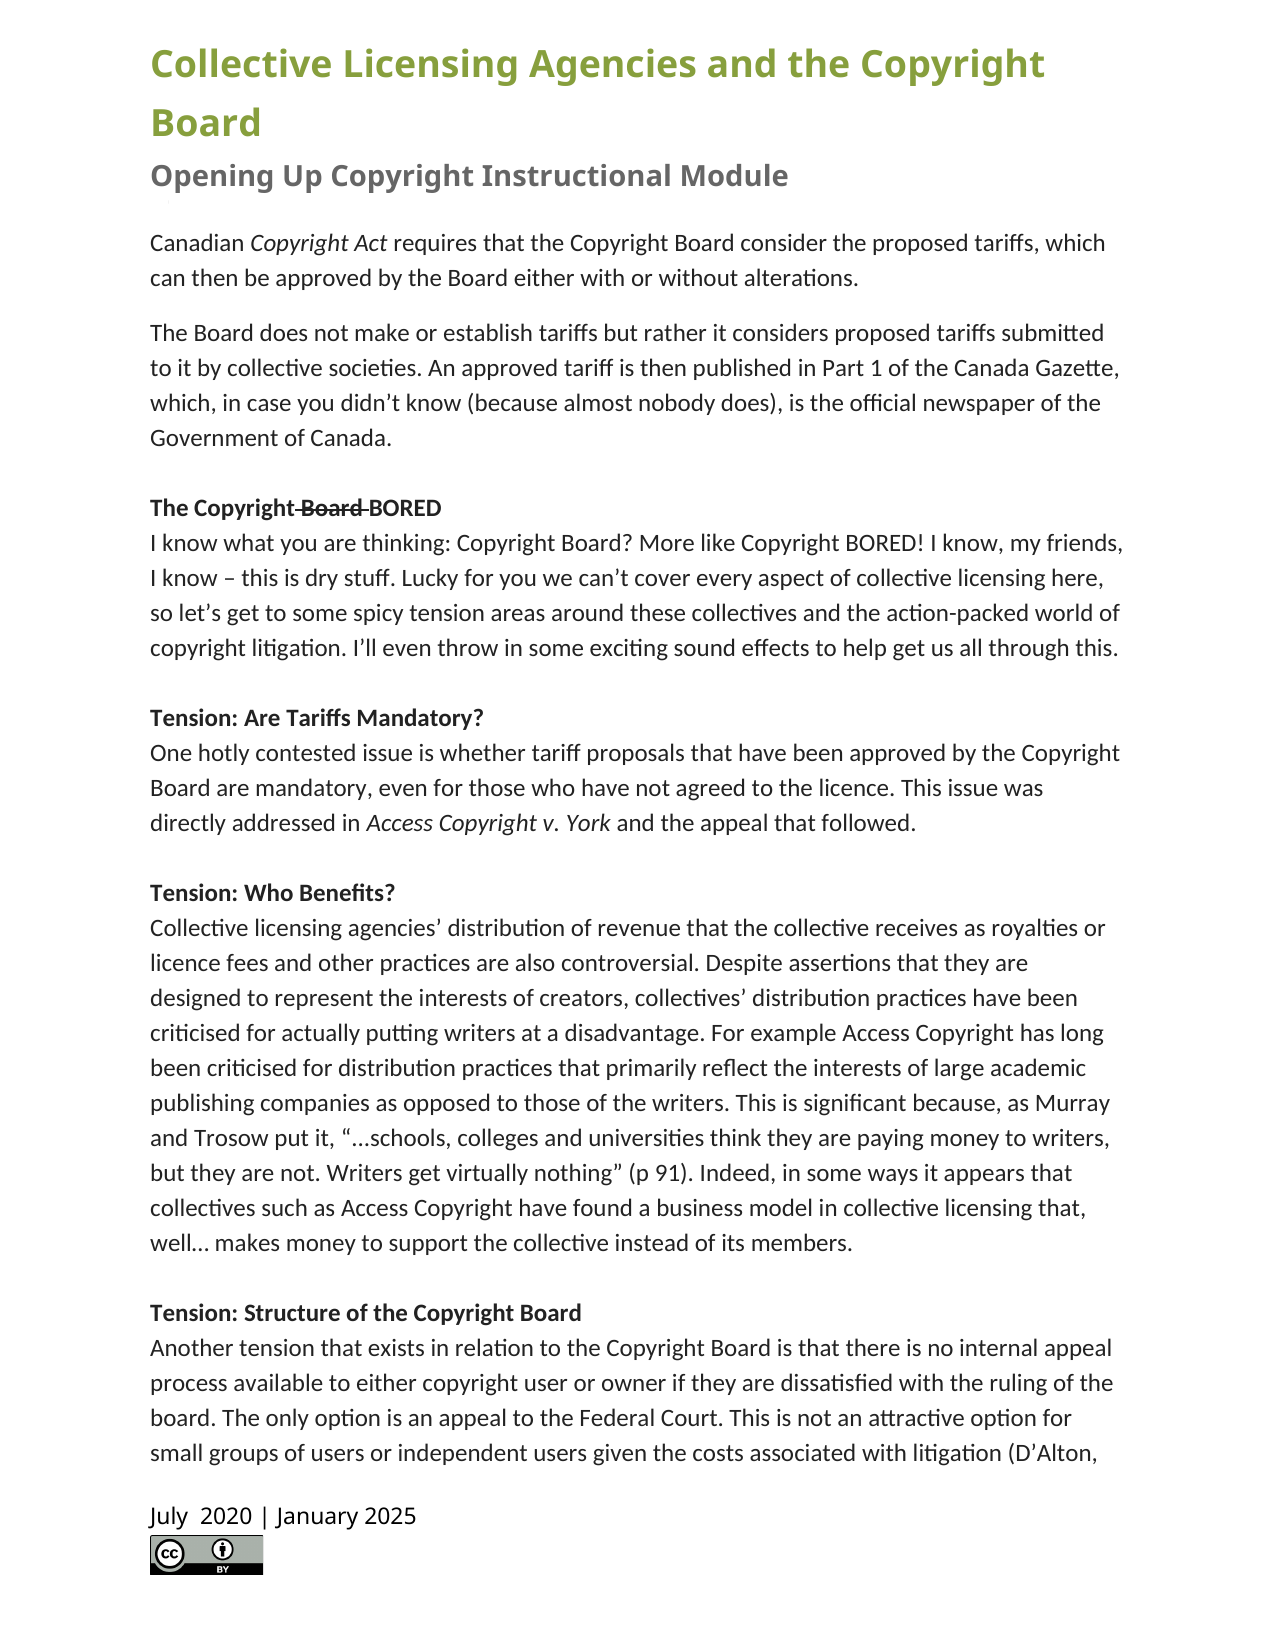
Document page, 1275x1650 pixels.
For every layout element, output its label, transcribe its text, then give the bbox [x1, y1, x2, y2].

text One hotly contested issue is whether tariff proposals that have been approved by the Copyright Board are mandatory, even for those who have not agreed to the licence. This issue was directly addressed in Access Copyright v. York and the appeal that followed. [150, 738, 1125, 838]
text Tension: Are Tariffs Mandatory? [150, 703, 1125, 733]
text Canadian Copyright Act requires that the Copyright Board consider the proposed tariffs, which can then be approved by the Board either with or without alterations. [150, 227, 1125, 292]
text The Copyright Board BORED [150, 493, 1125, 523]
text Tension: Who Benefits? [150, 878, 1125, 908]
text Collective licensing agencies’ distribution of revenue that the collective receives as royalties or licence fees and other practices are also controversial. Despite assertions that they are designed to represent the interests of creators, collectives’ distribution practices have been criticised for actually putting writers at a disadvantage. For example Access Copyright has long been criticised for distribution practices that primarily reflect the interests of large academic publishing companies as opposed to those of the writers. This is significant because, as Murray and Trosow put it, “...schools, colleges and universities think they are paying money to writers, but they are not. Writers get virtually nothing” (p 91). Indeed, in some ways it appears that collectives such as Access Copyright have found a business model in collective licensing that, well… makes money to support the collective instead of its members. [150, 913, 1125, 1258]
text I know what you are thinking: Copyright Board? More like Copyright BORED! I know, my friends, I know – this is dry stuff. Lucky for you we can’t cover every aspect of collective licensing here, so let’s get to some spicy tension areas around these collectives and the action-packed world of copyright litigation. I’ll even throw in some exciting sound effects to help get us all through this. [150, 528, 1125, 663]
text Another tension that exists in relation to the Copyright Board is that there is no internal appeal process available to either copyright user or owner if they are dissatisfied with the ruling of the board. The only option is an appeal to the Federal Court. This is not an attractive option for small groups of users or independent users given the costs associated with litigation (D’Alton, [150, 1333, 1125, 1468]
text Tension: Structure of the Copyright Board [150, 1298, 1125, 1328]
text The Board does not make or establish tariffs but rather it considers proposed tariffs submitted to it by collective societies. An approved tariff is then published in Part 1 of the Canada Gazette, which, in case you didn’t know (because almost nobody does), is the official newspaper of the Government of Canada. [150, 318, 1125, 453]
picture [150, 1535, 264, 1575]
